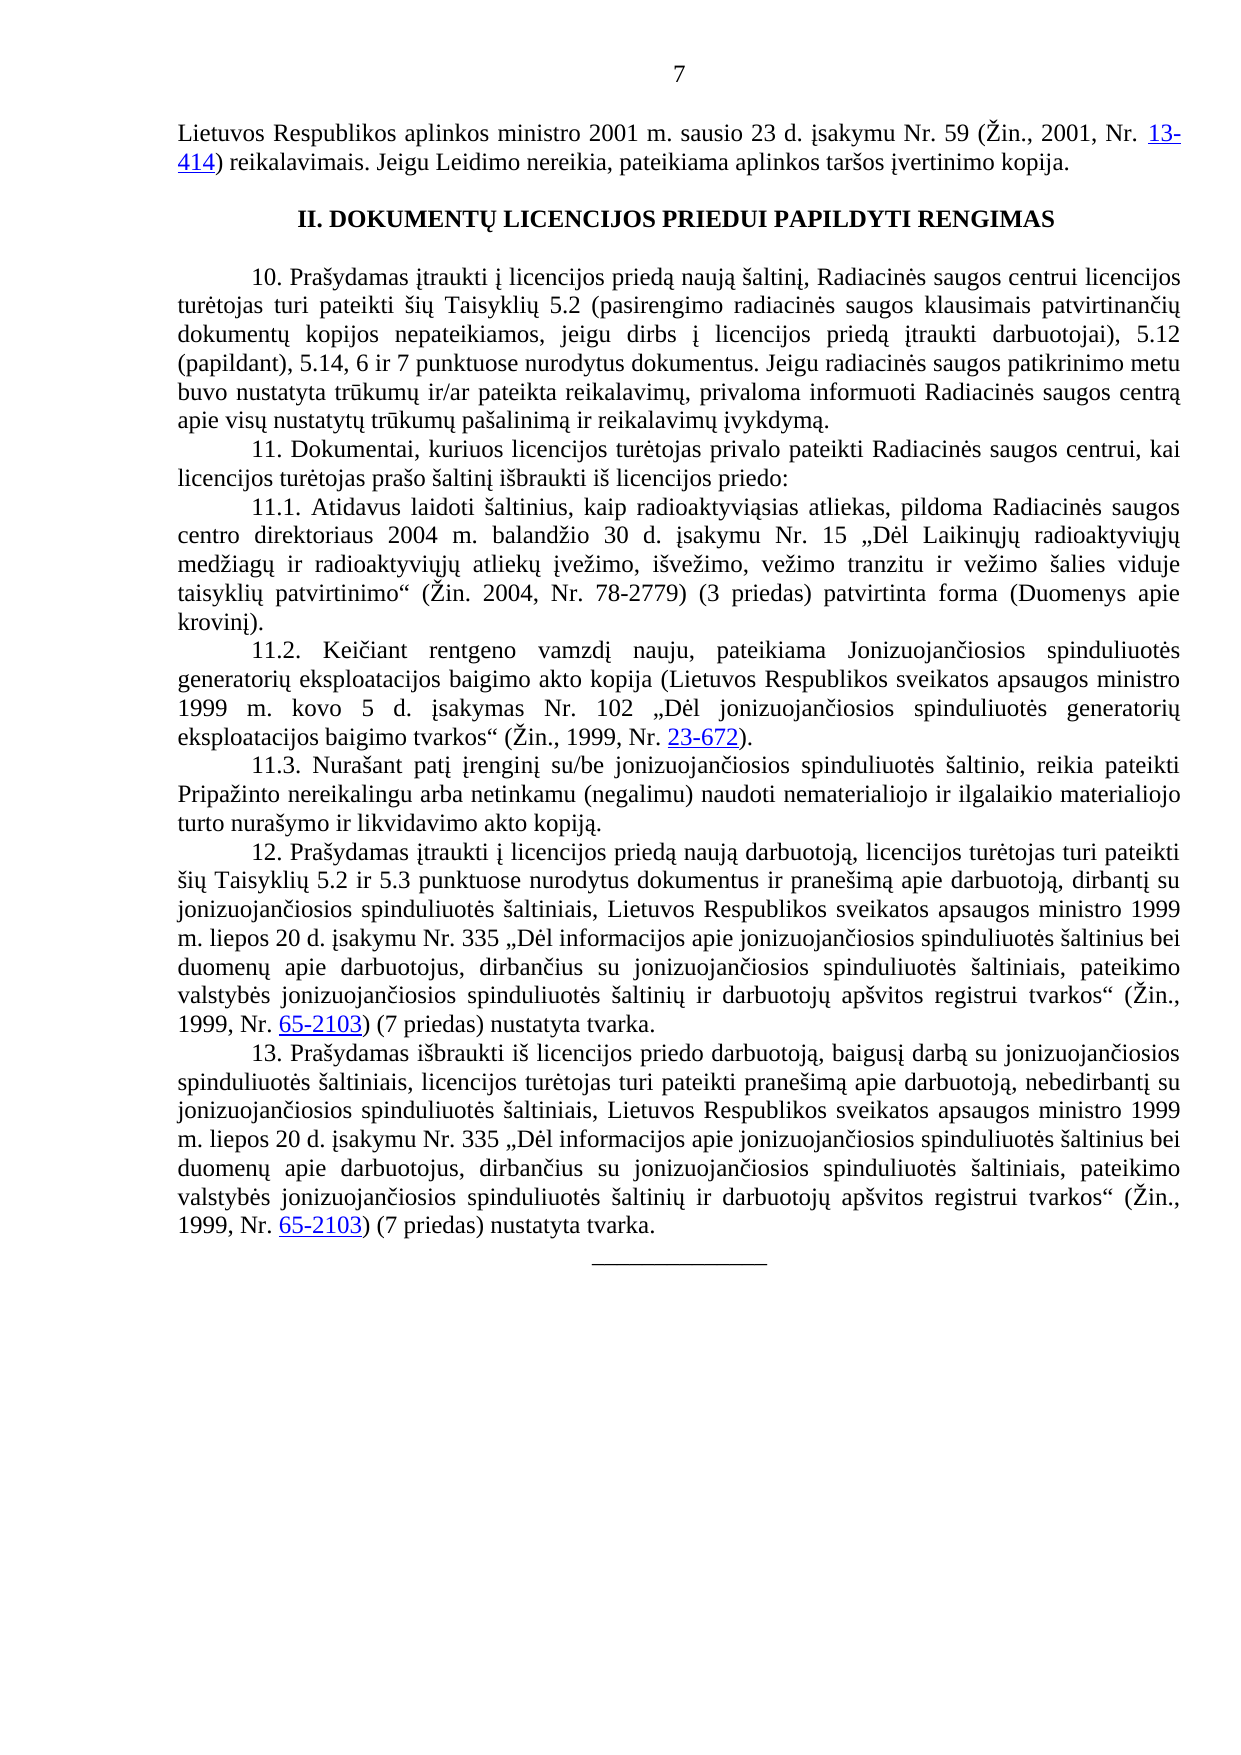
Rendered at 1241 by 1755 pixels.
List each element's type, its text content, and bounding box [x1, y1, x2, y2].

text ______________ [177, 1239, 1181, 1268]
text 13. Prašydamas išbraukti iš licencijos priedo darbuotoją, baigusį darbą su jonizuojančiosios spinduliuotės šaltiniais, licencijos turėtojas turi pateikti pranešimą apie darbuotoją, nebedirbantį su jonizuojančiosios spinduliuotės šaltiniais, Lietuvos Respublikos sveikatos apsaugos ministro 1999 m. liepos 20 d. įsakymu Nr. 335 „Dėl informacijos apie jonizuojančiosios spinduliuotės šaltinius bei duomenų apie darbuotojus, dirbančius su jonizuojančiosios spinduliuotės šaltiniais, pateikimo valstybės jonizuojančiosios spinduliuotės šaltinių ir darbuotojų apšvitos registrui tvarkos“ (Žin., 1999, Nr. 65-2103) (7 priedas) nustatyta tvarka. [177, 1038, 1181, 1239]
text 11.2. Keičiant rentgeno vamzdį nauju, pateikiama Jonizuojančiosios spinduliuotės generatorių eksploatacijos baigimo akto kopija (Lietuvos Respublikos sveikatos apsaugos ministro 1999 m. kovo 5 d. įsakymas Nr. 102 „Dėl jonizuojančiosios spinduliuotės generatorių eksploatacijos baigimo tvarkos“ (Žin., 1999, Nr. 23-672). [177, 636, 1181, 751]
text 10. Prašydamas įtraukti į licencijos priedą naują šaltinį, Radiacinės saugos centrui licencijos turėtojas turi pateikti šių Taisyklių 5.2 (pasirengimo radiacinės saugos klausimais patvirtinančių dokumentų kopijos nepateikiamos, jeigu dirbs į licencijos priedą įtraukti darbuotojai), 5.12 (papildant), 5.14, 6 ir 7 punktuose nurodytus dokumentus. Jeigu radiacinės saugos patikrinimo metu buvo nustatyta trūkumų ir/ar pateikta reikalavimų, privaloma informuoti Radiacinės saugos centrą apie visų nustatytų trūkumų pašalinimą ir reikalavimų įvykdymą. [177, 262, 1181, 434]
text 11. Dokumentai, kuriuos licencijos turėtojas privalo pateikti Radiacinės saugos centrui, kai licencijos turėtojas prašo šaltinį išbraukti iš licencijos priedo: [177, 434, 1181, 492]
text 12. Prašydamas įtraukti į licencijos priedą naują darbuotoją, licencijos turėtojas turi pateikti šių Taisyklių 5.2 ir 5.3 punktuose nurodytus dokumentus ir pranešimą apie darbuotoją, dirbantį su jonizuojančiosios spinduliuotės šaltiniais, Lietuvos Respublikos sveikatos apsaugos ministro 1999 m. liepos 20 d. įsakymu Nr. 335 „Dėl informacijos apie jonizuojančiosios spinduliuotės šaltinius bei duomenų apie darbuotojus, dirbančius su jonizuojančiosios spinduliuotės šaltiniais, pateikimo valstybės jonizuojančiosios spinduliuotės šaltinių ir darbuotojų apšvitos registrui tvarkos“ (Žin., 1999, Nr. 65-2103) (7 priedas) nustatyta tvarka. [177, 837, 1181, 1038]
text Lietuvos Respublikos aplinkos ministro 2001 m. sausio 23 d. įsakymu Nr. 59 (Žin., 2001, Nr. 13-414) reikalavimais. Jeigu Leidimo nereikia, pateikiama aplinkos taršos įvertinimo kopija. [177, 118, 1181, 176]
text 11.1. Atidavus laidoti šaltinius, kaip radioaktyviąsias atliekas, pildoma Radiacinės saugos centro direktoriaus 2004 m. balandžio 30 d. įsakymu Nr. 15 „Dėl Laikinųjų radioaktyviųjų medžiagų ir radioaktyviųjų atliekų įvežimo, išvežimo, vežimo tranzitu ir vežimo šalies viduje taisyklių patvirtinimo“ (Žin. 2004, Nr. 78-2779) (3 priedas) patvirtinta forma (Duomenys apie krovinį). [177, 492, 1181, 636]
text 11.3. Nurašant patį įrenginį su/be jonizuojančiosios spinduliuotės šaltinio, reikia pateikti Pripažinto nereikalingu arba netinkamu (negalimu) naudoti nematerialiojo ir ilgalaikio materialiojo turto nurašymo ir likvidavimo akto kopiją. [177, 751, 1181, 837]
text II. DOKUMENTŲ LICENCIJOS PRIEDUI PAPILDYTI RENGIMAS [177, 204, 1181, 233]
